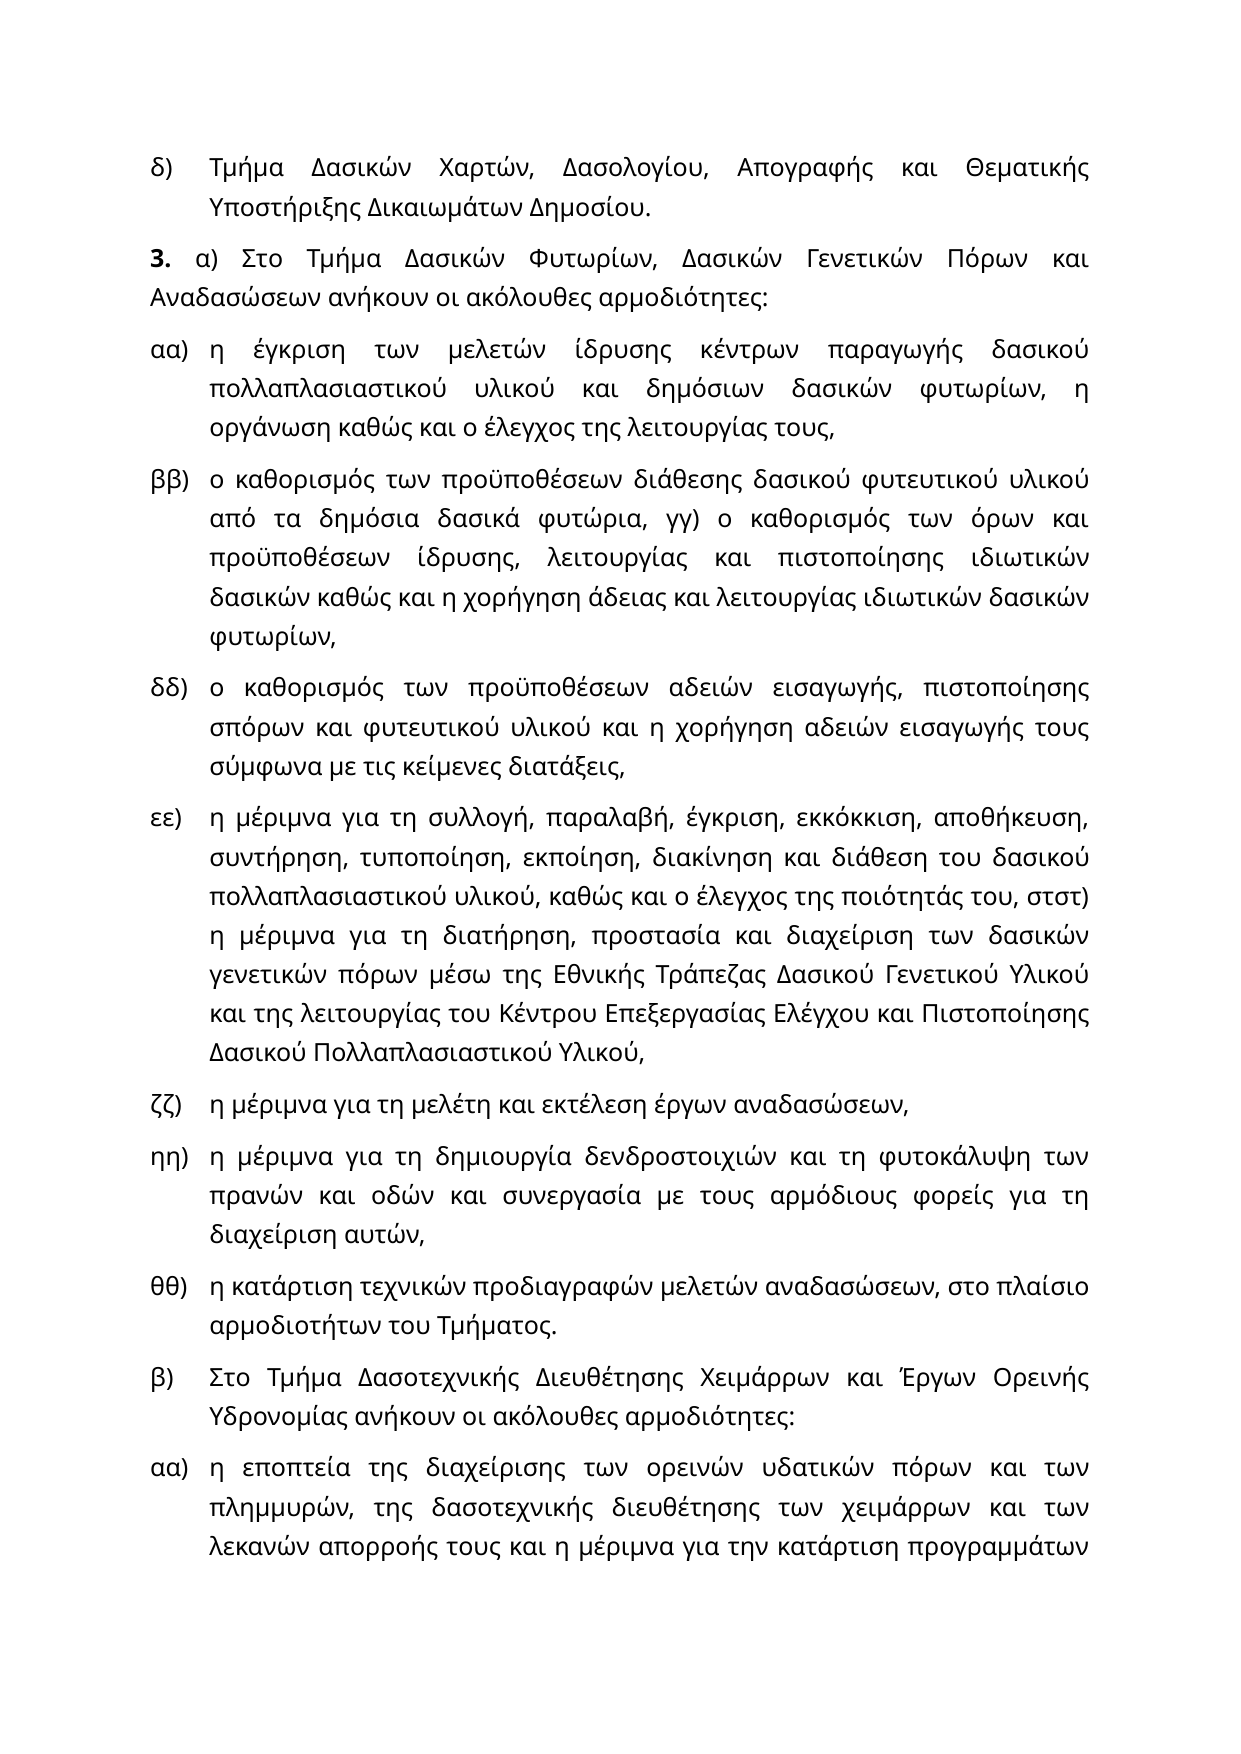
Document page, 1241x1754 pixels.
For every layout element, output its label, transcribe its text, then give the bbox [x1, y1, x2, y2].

list β) Στο Τμήμα Δασοτεχνικής Διευθέτησης Χειμάρρων και Έργων Ορεινής Υδρονομίας ανήκουν οι ακόλουθες αρμοδιότητες: [150, 1359, 1090, 1432]
list ββ) ο καθορισμός των προϋποθέσεων διάθεσης δασικού φυτευτικού υλικού από τα δημόσια δασικά φυτώρια, γγ) ο καθορισμός των όρων και προϋποθέσεων ίδρυσης, λειτουργίας και πιστοποίησης ιδιωτικών δασικών καθώς και η χορήγηση άδειας και λειτουργίας ιδιωτικών δασικών φυτωρίων, [150, 462, 1090, 652]
list εε) η μέριμνα για τη συλλογή, παραλαβή, έγκριση, εκκόκκιση, αποθήκευση, συντήρηση, τυποποίηση, εκποίηση, διακίνηση και διάθεση του δασικού πολλαπλασιαστικού υλικού, καθώς και ο έλεγχος της ποιότητάς του, στστ) η μέριμνα για τη διατήρηση, προστασία και διαχείριση των δασικών γενετικών πόρων μέσω της Εθνικής Τράπεζας Δασικού Γενετικού Υλικού και της λειτουργίας του Κέντρου Επεξεργασίας Ελέγχου και Πιστοποίησης Δασικού Πολλαπλασιαστικού Υλικού, [150, 800, 1090, 1069]
text 3. α) Στο Τμήμα Δασικών Φυτωρίων, Δασικών Γενετικών Πόρων και Αναδασώσεων ανήκουν οι ακόλουθες αρμοδιότητες: [150, 241, 1090, 314]
list δ) Τμήμα Δασικών Χαρτών, Δασολογίου, Απογραφής και Θεματικής Υποστήριξης Δικαιωμάτων Δημοσίου. [150, 150, 1090, 223]
list αα) η εποπτεία της διαχείρισης των ορεινών υδατικών πόρων και των πλημμυρών, της δασοτεχνικής διευθέτησης των χειμάρρων και των λεκανών απορροής τους και η μέριμνα για την κατάρτιση προγραμμάτων [150, 1450, 1090, 1562]
list ηη) η μέριμνα για τη δημιουργία δενδροστοιχιών και τη φυτοκάλυψη των πρανών και οδών και συνεργασία με τους αρμόδιους φορείς για τη διαχείριση αυτών, [150, 1138, 1090, 1251]
list θθ) η κατάρτιση τεχνικών προδιαγραφών μελετών αναδασώσεων, στο πλαίσιο αρμοδιοτήτων του Τμήματος. [150, 1268, 1090, 1342]
list δδ) ο καθορισμός των προϋποθέσεων αδειών εισαγωγής, πιστοποίησης σπόρων και φυτευτικού υλικού και η χορήγηση αδειών εισαγωγής τους σύμφωνα με τις κείμενες διατάξεις, [150, 670, 1090, 782]
list αα) η έγκριση των μελετών ίδρυσης κέντρων παραγωγής δασικού πολλαπλασιαστικού υλικού και δημόσιων δασικών φυτωρίων, η οργάνωση καθώς και ο έλεγχος της λειτουργίας τους, [150, 332, 1090, 444]
list ζζ) η μέριμνα για τη μελέτη και εκτέλεση έργων αναδασώσεων, [150, 1087, 1090, 1121]
